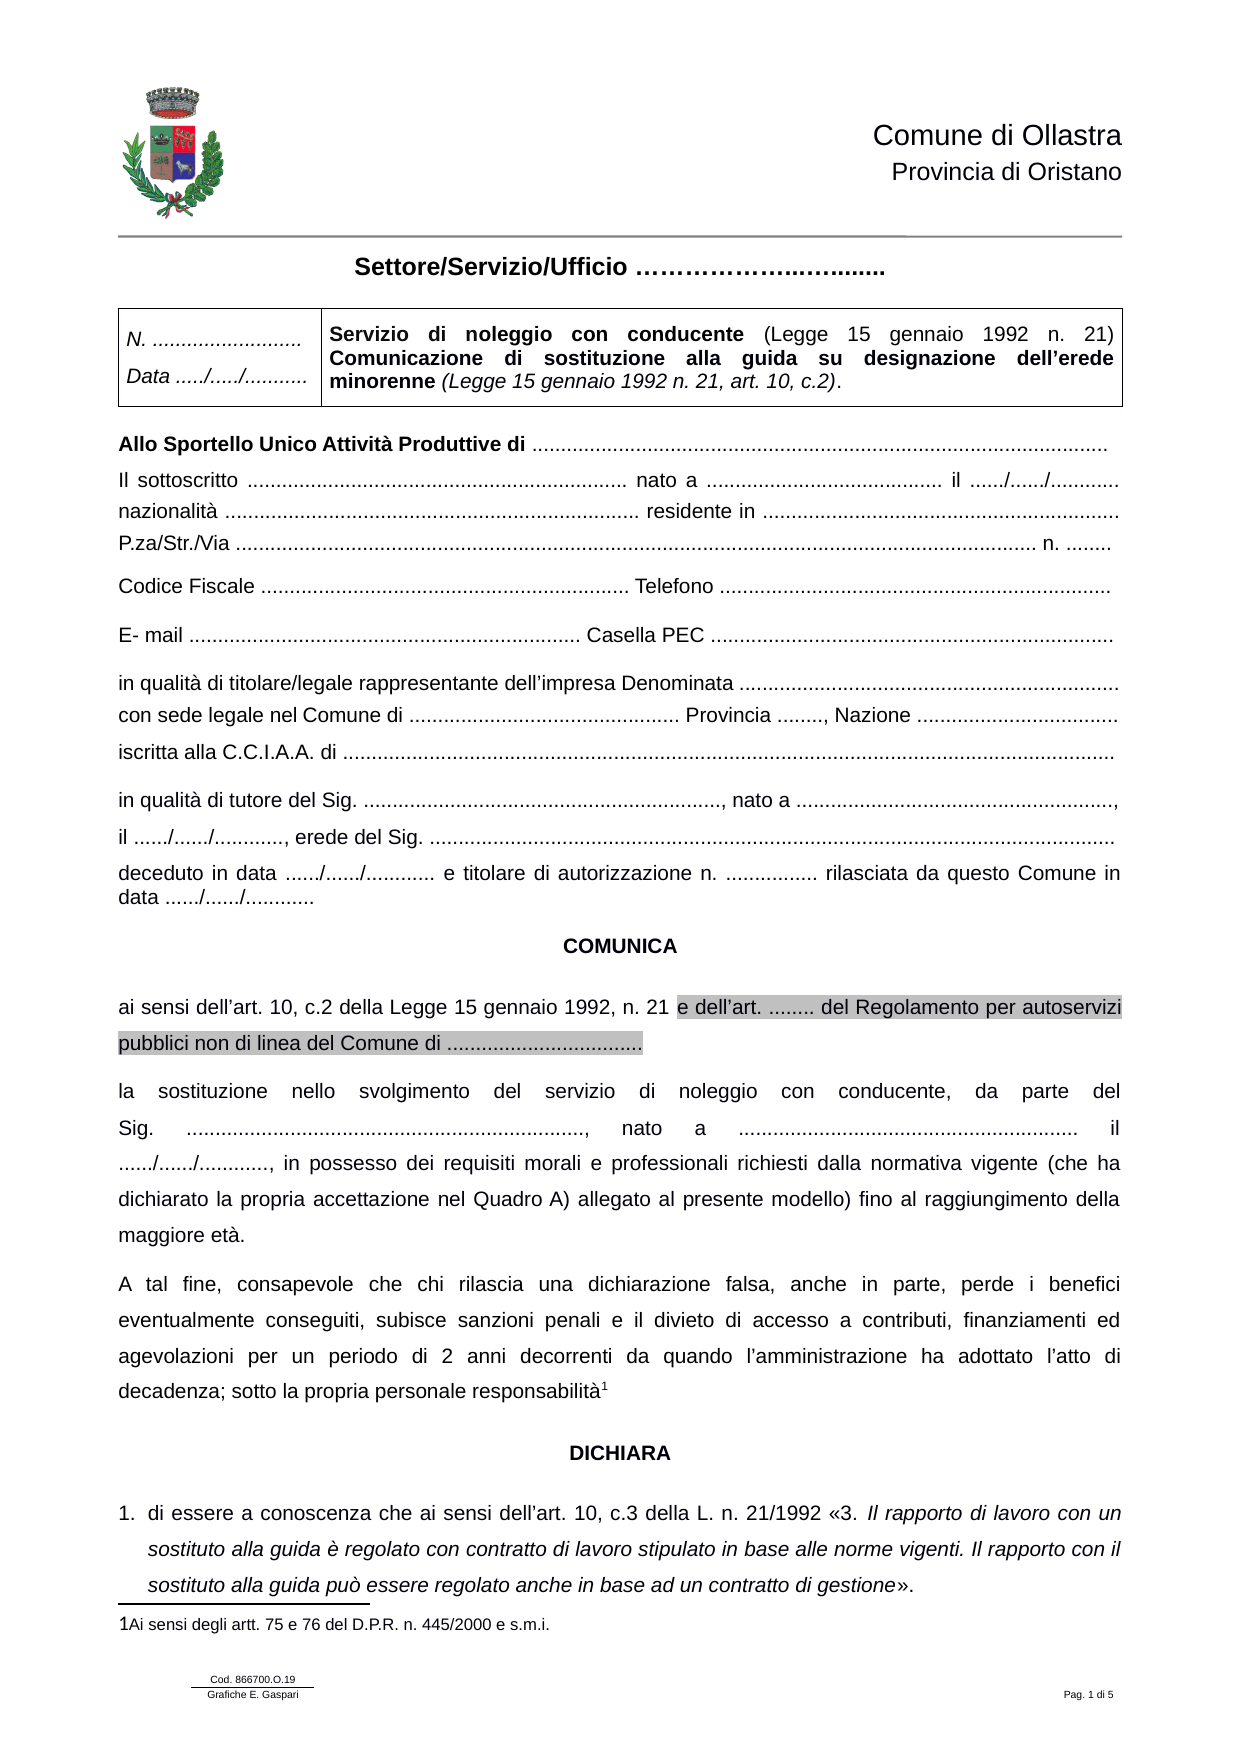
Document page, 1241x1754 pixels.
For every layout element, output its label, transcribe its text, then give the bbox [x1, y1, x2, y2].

text in qualità di titolare/legale rappresentante dell’impresa Denominata .................................................................. [118, 671, 1122, 695]
picture [122, 87, 224, 219]
text Ai sensi degli artt. 75 e 76 del D.P.R. n. 445/2000 e s.m.i. [118, 1610, 1122, 1636]
table_header N. .......................... Data ...../...../........... [119, 309, 321, 406]
text Il sottoscritto .................................................................. nato a ......................................... il ....../....../............ nazionalità ........................................................................ residente in .............................................................. P.za/Str./Via ........................................................................................................................................... n. ........ [118, 468, 1122, 554]
text E- mail .................................................................... Casella PEC ...................................................................... [118, 623, 1122, 647]
text ai sensi dell’art. 10, c.2 della Legge 15 gennaio 1992, n. 21 e dell’art. ........ del Regolamento per autoservizi pubblici non di linea del Comune di .................................. [118, 995, 1122, 1055]
text Settore/Servizio/Ufficio ………………...…........ [118, 252, 1122, 281]
text la sostituzione nello svolgimento del servizio di noleggio con conducente, da parte del Sig. ....................................................................., nato a ........................................................... il ....../....../............, in possesso dei requisiti morali e professionali richiesti dalla normativa vigente (che ha dichiarato la propria accettazione nel Quadro A) allegato al presente modello) fino al raggiungimento della maggiore età. [118, 1079, 1122, 1247]
text in qualità di tutore del Sig. .............................................................., nato a ......................................................., [118, 788, 1122, 812]
text con sede legale nel Comune di ............................................... Provincia ........, Nazione ................................... [118, 703, 1122, 727]
table_header Servizio di noleggio con conducente (Legge 15 gennaio 1992 n. 21) Comunicazione di sostituzione alla guida su designazione dell’erede minorenne (Legge 15 gennaio 1992 n. 21, art. 10, c.2). [322, 309, 1122, 406]
subtitle DICHIARA [118, 1440, 1122, 1464]
text Codice Fiscale ................................................................ Telefono .................................................................... [118, 574, 1122, 598]
text il ....../....../............, erede del Sig. ....................................................................................................................... [118, 825, 1122, 849]
text iscritta alla C.C.I.A.A. di ...................................................................................................................................... [118, 740, 1122, 764]
text Provincia di Oristano [224, 157, 1122, 185]
text Allo Sportello Unico Attività Produttive di .................................................................................................... [118, 432, 1122, 456]
text Comune di Ollastra [224, 118, 1122, 152]
text A tal fine, consapevole che chi rilascia una dichiarazione falsa, anche in parte, perde i benefici eventualmente conseguiti, subisce sanzioni penali e il divieto di accesso a contributi, finanziamenti ed agevolazioni per un periodo di 2 anni decorrenti da quando l’amministrazione ha adottato l’atto di decadenza; sotto la propria personale responsabilità [118, 1272, 1122, 1403]
text COMUNICA [118, 934, 1122, 958]
text deceduto in data ....../....../............ e titolare di autorizzazione n. ................ rilasciata da questo Comune in data ....../....../............ [118, 861, 1122, 909]
list di essere a conoscenza che ai sensi dell’art. 10, c.3 della L. n. 21/1992 «3. Il rapporto di lavoro con un sostituto alla guida è regolato con contratto di lavoro stipulato in base alle norme vigenti. Il rapporto con il sostituto alla guida può essere regolato anche in base ad un contratto di gestione». [118, 1501, 1122, 1597]
